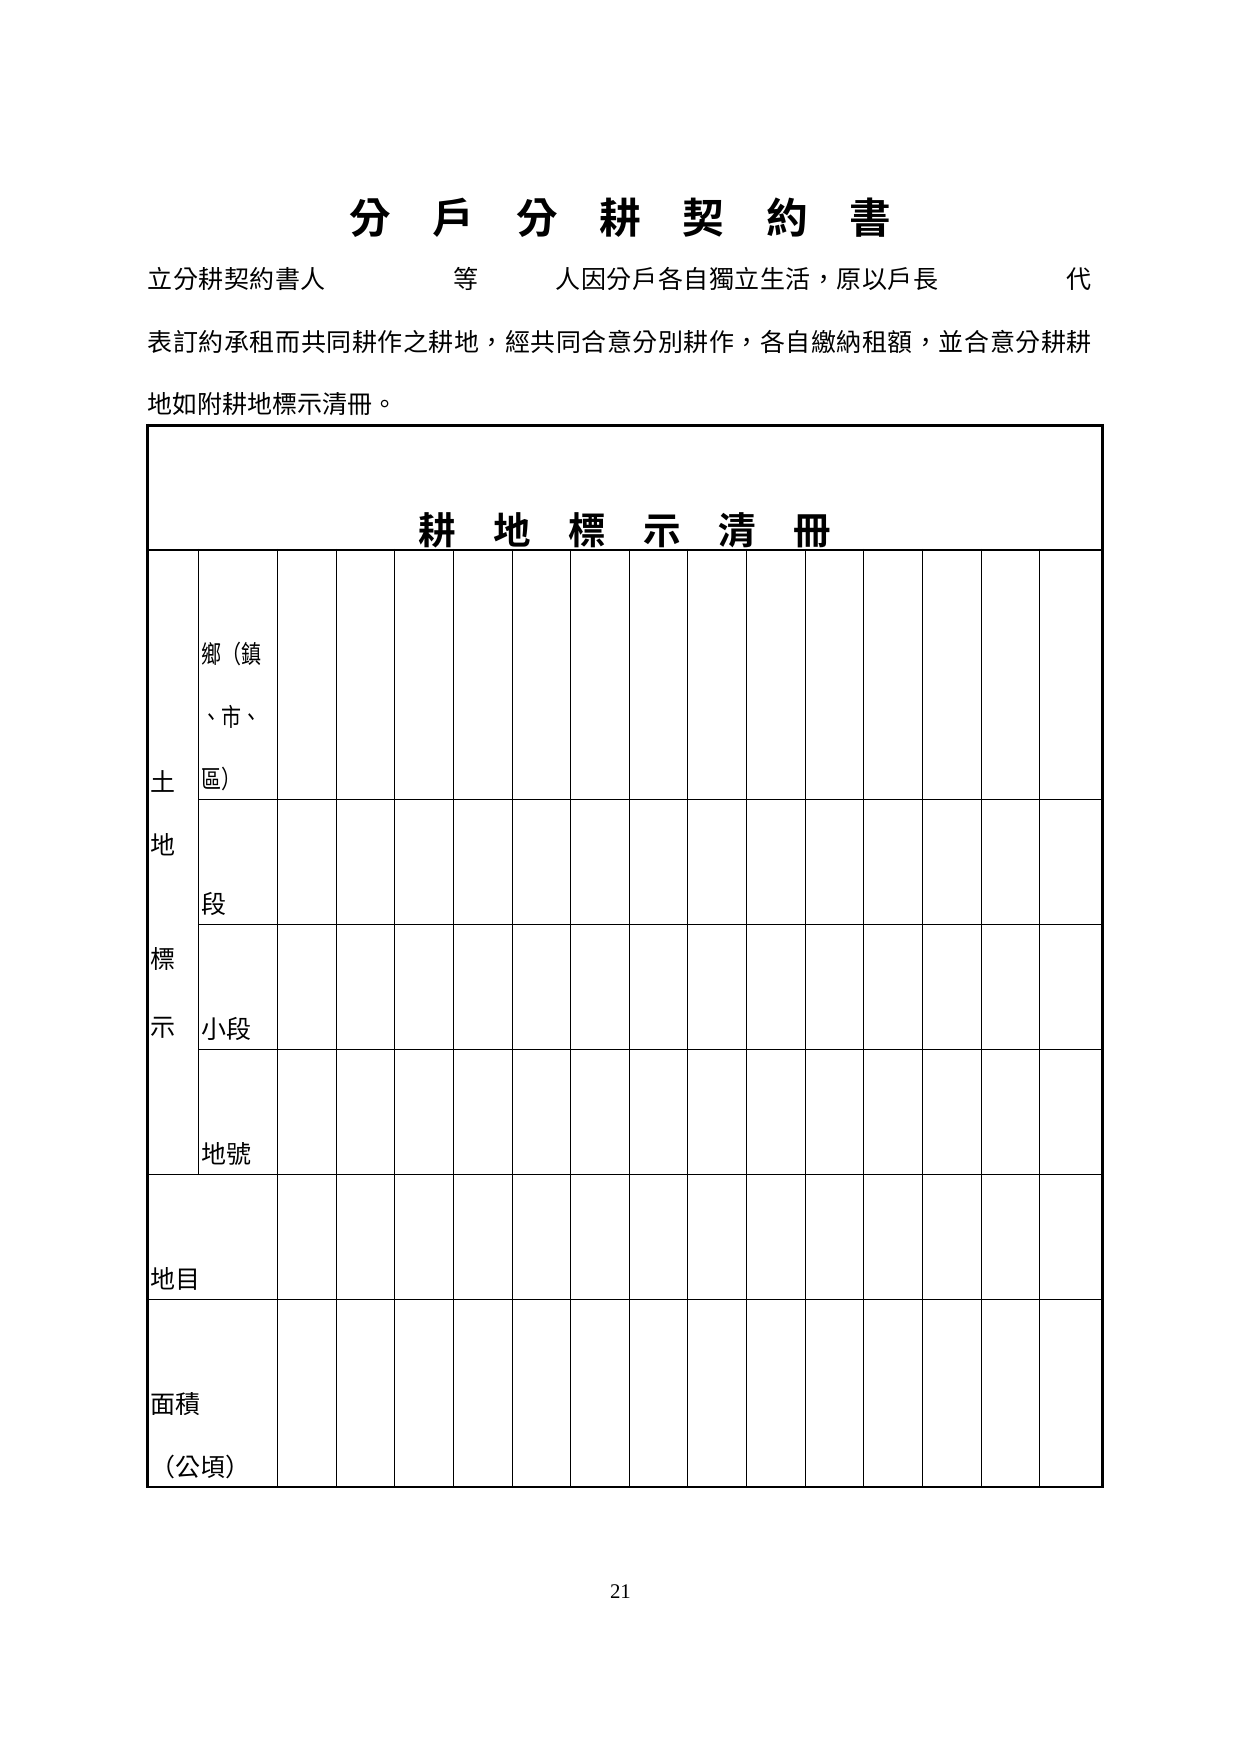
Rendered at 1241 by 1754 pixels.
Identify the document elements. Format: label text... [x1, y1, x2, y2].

table_cell [513, 925, 570, 1049]
table_cell [278, 1300, 336, 1486]
table_cell [1040, 800, 1101, 924]
table_cell [337, 1050, 394, 1174]
text 分 戶 分 耕 契 約 書 [148, 174, 1092, 236]
table_cell [395, 1050, 453, 1174]
table_cell [982, 925, 1039, 1049]
table_cell [864, 1050, 922, 1174]
table_cell 段 [199, 800, 277, 924]
table_cell [1040, 551, 1101, 799]
table_cell [337, 800, 394, 924]
table_cell [630, 1300, 687, 1486]
table_cell [747, 800, 805, 924]
table_cell [1040, 1175, 1101, 1299]
table_cell [278, 551, 336, 799]
table_cell [982, 1175, 1039, 1299]
table_cell 鄉（鎮 、市、區） [199, 551, 277, 799]
table_cell [688, 551, 746, 799]
table_cell [747, 925, 805, 1049]
table_cell [806, 925, 863, 1049]
table_cell [395, 925, 453, 1049]
table_cell [278, 1175, 336, 1299]
table_cell [864, 925, 922, 1049]
table_cell [630, 925, 687, 1049]
table_cell [571, 1300, 629, 1486]
table_cell [923, 1050, 981, 1174]
table_cell [982, 1300, 1039, 1486]
table_cell [454, 925, 512, 1049]
table_cell [982, 1050, 1039, 1174]
table_cell [630, 1050, 687, 1174]
table_cell [864, 1175, 922, 1299]
table_cell [395, 551, 453, 799]
table_cell [806, 551, 863, 799]
table_cell [278, 800, 336, 924]
table_cell [337, 1175, 394, 1299]
table_cell [982, 800, 1039, 924]
table_cell [513, 551, 570, 799]
table_cell 地號 [199, 1050, 277, 1174]
table_cell [923, 925, 981, 1049]
table_cell [454, 800, 512, 924]
table_cell 小段 [199, 925, 277, 1049]
table_cell [571, 551, 629, 799]
table_cell [806, 800, 863, 924]
table_cell 土 地 標 示 [149, 551, 198, 1174]
table_cell [923, 551, 981, 799]
table_cell [688, 1175, 746, 1299]
table_cell [571, 1175, 629, 1299]
table_cell [337, 925, 394, 1049]
table_cell 面積 （公頃） [149, 1300, 277, 1486]
table_cell [278, 1050, 336, 1174]
table_cell [454, 1175, 512, 1299]
table_cell [747, 1175, 805, 1299]
text 立分耕契約書人 等 人因分戶各自獨立生活，原以戶長 代表訂約承租而共同耕作之耕地，經共同合意分別耕作，各自繳納租額，並合意分耕耕地如附耕地標示清冊。 [148, 236, 1092, 424]
table_cell [982, 551, 1039, 799]
table_cell [513, 800, 570, 924]
table_cell [454, 1050, 512, 1174]
table_cell [454, 551, 512, 799]
table_header 耕 地 標 示 清 冊 [149, 427, 1101, 549]
table_cell [395, 800, 453, 924]
table_cell [864, 800, 922, 924]
table_cell [513, 1175, 570, 1299]
table_cell [923, 800, 981, 924]
table_cell [688, 1300, 746, 1486]
table_cell [513, 1300, 570, 1486]
table_cell [1040, 1050, 1101, 1174]
table_cell [630, 1175, 687, 1299]
table_cell [395, 1300, 453, 1486]
table_cell [923, 1175, 981, 1299]
table_cell [747, 1300, 805, 1486]
table_cell [278, 925, 336, 1049]
table_cell [1040, 1300, 1101, 1486]
table_cell [337, 1300, 394, 1486]
table_cell [864, 1300, 922, 1486]
table_cell [923, 1300, 981, 1486]
table_cell [513, 1050, 570, 1174]
table_cell [806, 1300, 863, 1486]
table_cell [454, 1300, 512, 1486]
table_cell [688, 1050, 746, 1174]
table_cell [747, 1050, 805, 1174]
table_cell [571, 800, 629, 924]
table_cell [571, 925, 629, 1049]
table_cell [747, 551, 805, 799]
table_cell 地目 [149, 1175, 277, 1299]
table_cell [806, 1175, 863, 1299]
table_cell [688, 925, 746, 1049]
table_cell [630, 551, 687, 799]
table_cell [630, 800, 687, 924]
table_cell [806, 1050, 863, 1174]
table_cell [864, 551, 922, 799]
table_cell [337, 551, 394, 799]
table_cell [1040, 925, 1101, 1049]
table_cell [395, 1175, 453, 1299]
table_cell [688, 800, 746, 924]
table_cell [571, 1050, 629, 1174]
